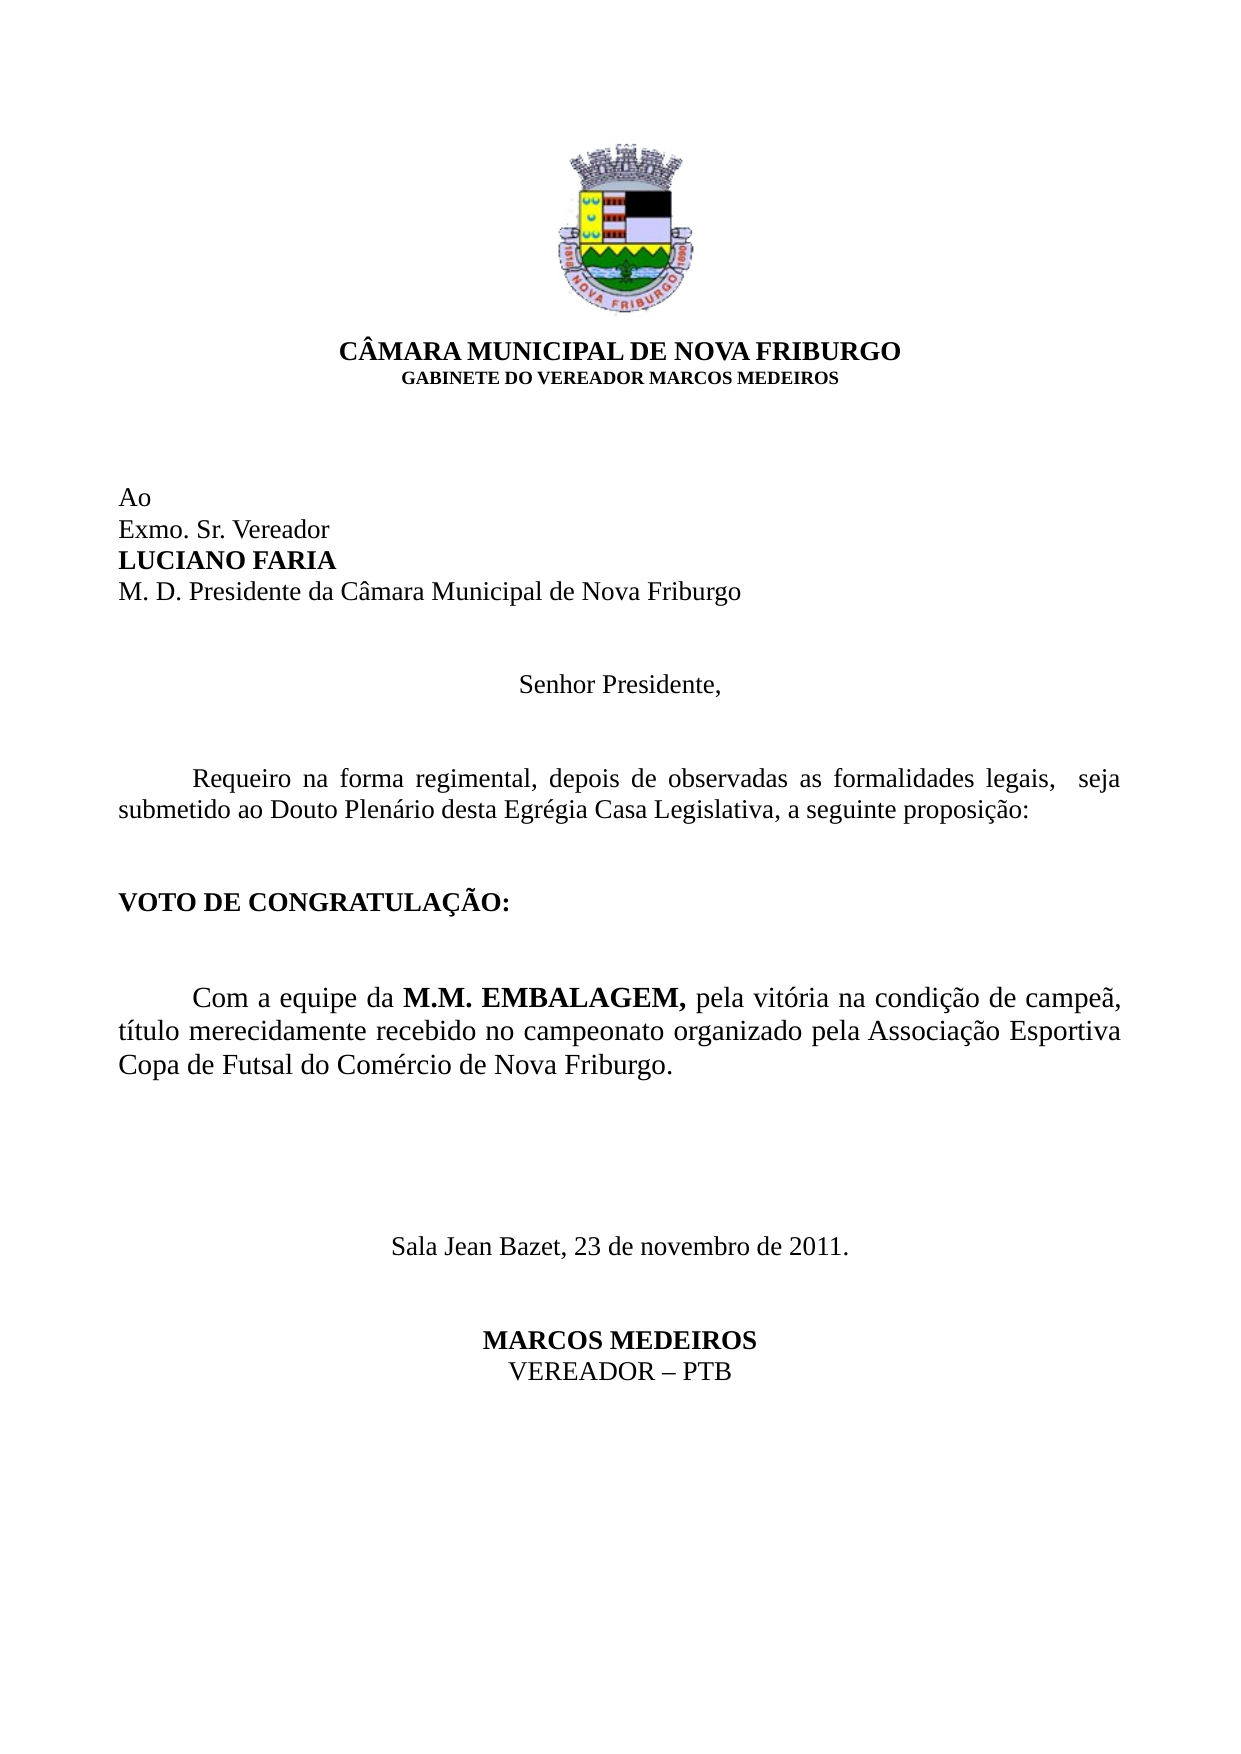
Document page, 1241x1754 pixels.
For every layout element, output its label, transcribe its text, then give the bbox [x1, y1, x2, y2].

text Sala Jean Bazet, 23 de novembro de 2011. [118, 1231, 1122, 1262]
picture [537, 127, 703, 327]
text GABINETE DO VEREADOR MARCOS MEDEIROS [118, 367, 1122, 388]
text Ao [118, 482, 1122, 513]
text Requeiro na forma regimental, depois de observadas as formalidades legais, seja submetido ao Douto Plenário desta Egrégia Casa Legislativa, a seguinte proposição: [118, 762, 1122, 824]
text Exmo. Sr. Vereador [118, 513, 1122, 544]
text VOTO DE CONGRATULAÇÃO: [118, 886, 1122, 918]
text VEREADOR – PTB [118, 1355, 1122, 1386]
text Senhor Presidente, [118, 668, 1122, 699]
text CÂMARA MUNICIPAL DE NOVA FRIBURGO [118, 335, 1122, 367]
list D. Presidente da Câmara Municipal de Nova Friburgo [118, 575, 1122, 606]
text Com a equipe da M.M. EMBALAGEM, pela vitória na condição de campeã, título merecidamente recebido no campeonato organizado pela Associação Esportiva Copa de Futsal do Comércio de Nova Friburgo. [118, 980, 1122, 1081]
text LUCIANO FARIA [118, 544, 1122, 575]
text MARCOS MEDEIROS [118, 1324, 1122, 1355]
